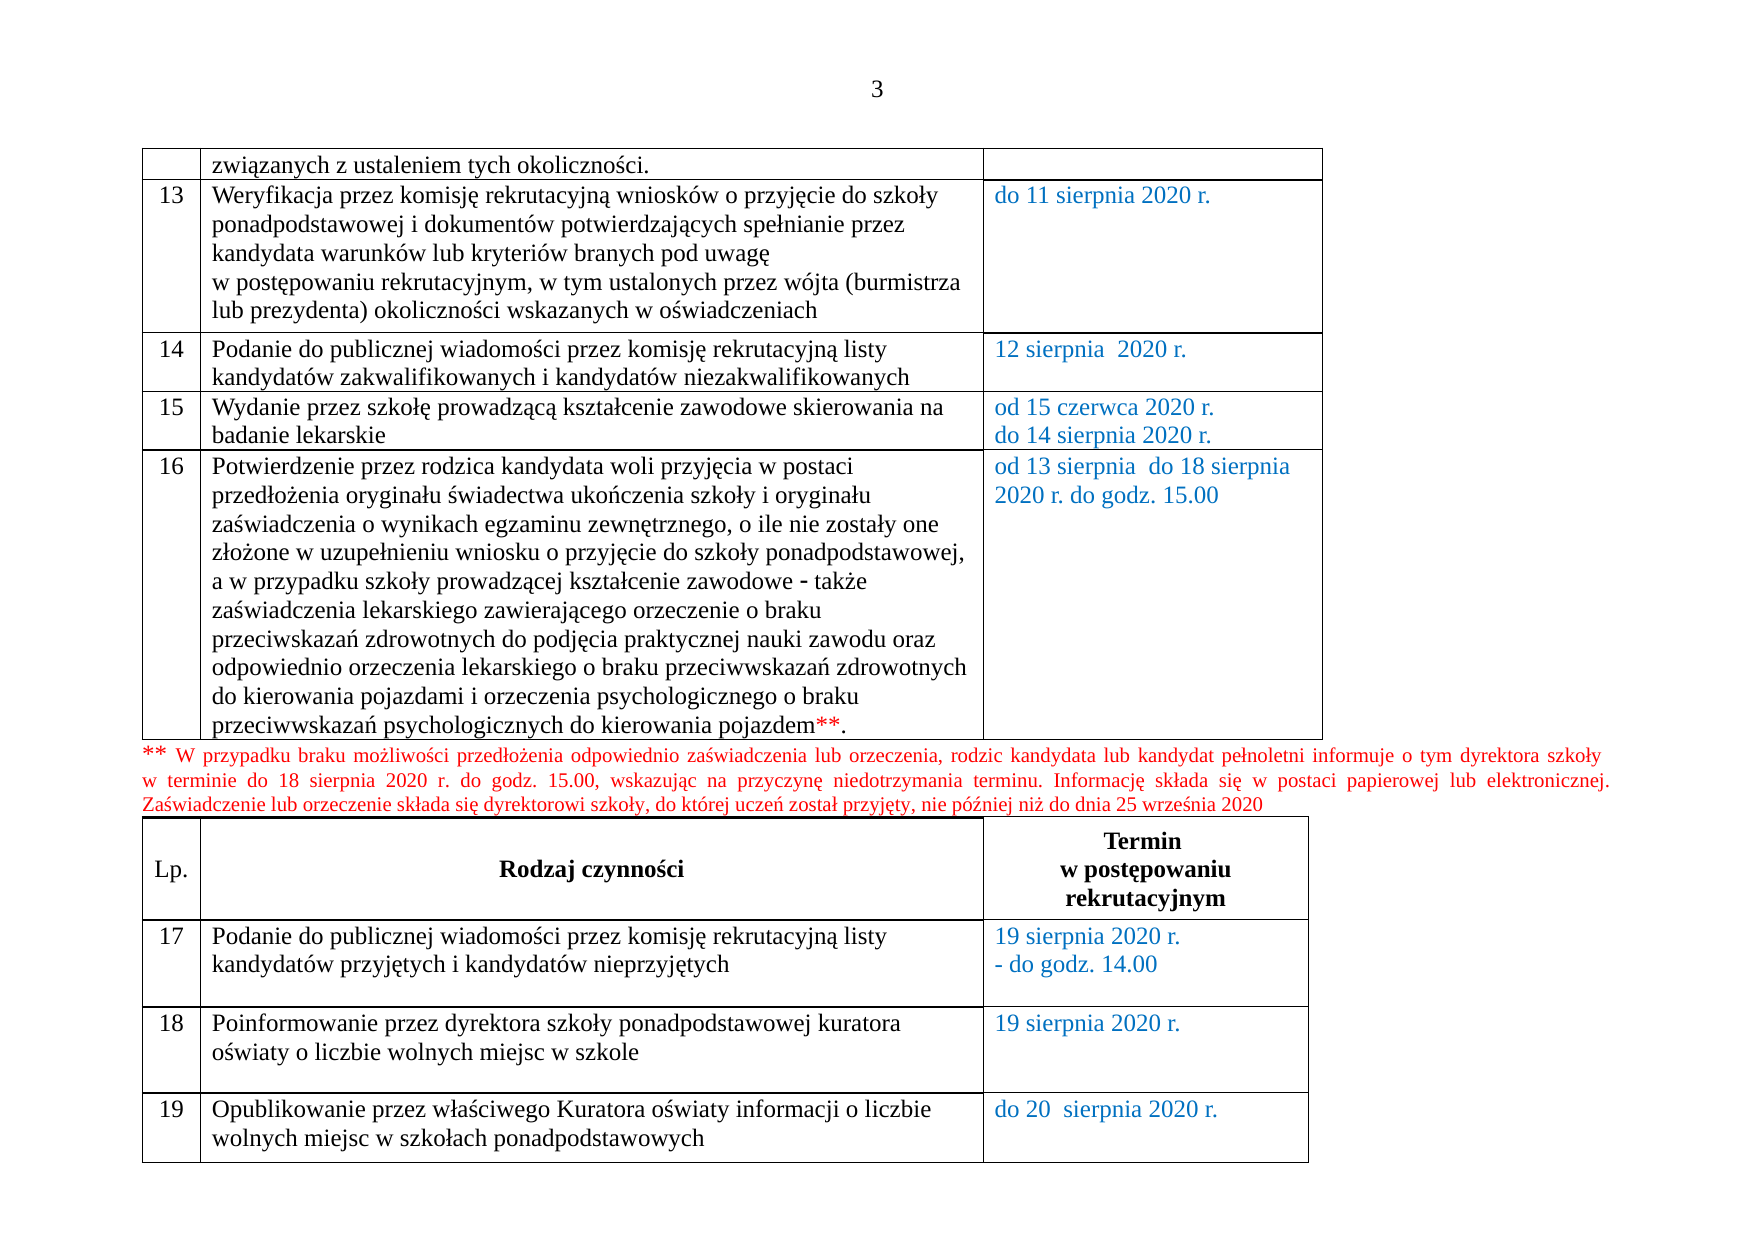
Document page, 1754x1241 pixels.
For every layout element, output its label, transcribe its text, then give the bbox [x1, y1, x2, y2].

table_cell 16 [143, 451, 200, 739]
table_cell związanych z ustaleniem tych okoliczności. [201, 149, 983, 178]
table_cell Weryfikacja przez komisję rekrutacyjną wniosków o przyjęcie do szkoły ponadpodstawowej i dokumentów potwierdzających spełnianie przez kandydata warunków lub kryteriów branych pod uwagę w postępowaniu rekrutacyjnym, w tym ustalonych przez wójta (burmistrza lub prezydenta) okoliczności wskazanych w oświadczeniach [201, 180, 983, 332]
table_cell 17 [143, 921, 200, 1006]
table_cell 18 [143, 1008, 200, 1092]
table_header Rodzaj czynności [201, 819, 983, 919]
table_header Termin w postępowaniu rekrutacyjnym [984, 817, 1308, 919]
text ** W przypadku braku możliwości przedłożenia odpowiednio zaświadczenia lub orzeczenia, rodzic kandydata lub kandydat pełnoletni informuje o tym dyrektora szkoły w terminie do 18 sierpnia 2020 r. do godz. 15.00, wskazując na przyczynę niedotrzymania terminu. Informację składa się w postaci papierowej lub elektronicznej. Zaświadczenie lub orzeczenie składa się dyrektorowi szkoły, do której uczeń został przyjęty, nie później niż do dnia 25 września 2020 [142, 739, 1612, 816]
table_cell Podanie do publicznej wiadomości przez komisję rekrutacyjną listy kandydatów zakwalifikowanych i kandydatów niezakwalifikowanych [201, 333, 983, 391]
table_header Lp. [143, 819, 200, 919]
table_cell 19 [143, 1094, 200, 1162]
table_cell do 11 sierpnia 2020 r. [984, 181, 1322, 332]
table_cell 19 sierpnia 2020 r. - do godz. 14.00 [984, 920, 1308, 1006]
table_cell do 20 sierpnia 2020 r. [984, 1093, 1308, 1162]
table_cell 12 sierpnia 2020 r. [984, 334, 1322, 391]
table_cell 13 [143, 180, 200, 332]
table_cell 19 sierpnia 2020 r. [984, 1007, 1308, 1092]
table_cell [143, 149, 200, 178]
table_cell Poinformowanie przez dyrektora szkoły ponadpodstawowej kuratora oświaty o liczbie wolnych miejsc w szkole [201, 1008, 983, 1092]
table_cell Wydanie przez szkołę prowadzącą kształcenie zawodowe skierowania na badanie lekarskie [201, 392, 983, 449]
table_cell od 15 czerwca 2020 r. do 14 sierpnia 2020 r. [984, 392, 1322, 449]
table_cell 15 [143, 392, 200, 449]
table_cell Podanie do publicznej wiadomości przez komisję rekrutacyjną listy kandydatów przyjętych i kandydatów nieprzyjętych [201, 921, 983, 1006]
table_cell od 13 sierpnia do 18 sierpnia 2020 r. do godz. 15.00 [984, 450, 1322, 739]
table_cell [984, 149, 1322, 178]
table_cell Opublikowanie przez właściwego Kuratora oświaty informacji o liczbie wolnych miejsc w szkołach ponadpodstawowych [201, 1094, 983, 1162]
table_cell 14 [143, 333, 200, 391]
table_cell Potwierdzenie przez rodzica kandydata woli przyjęcia w postaci przedłożenia oryginału świadectwa ukończenia szkoły i oryginału zaświadczenia o wynikach egzaminu zewnętrznego, o ile nie zostały one złożone w uzupełnieniu wniosku o przyjęcie do szkoły ponadpodstawowej, a w przypadku szkoły prowadzącej kształcenie zawodowe  także zaświadczenia lekarskiego zawierającego orzeczenie o braku przeciwskazań zdrowotnych do podjęcia praktycznej nauki zawodu oraz odpowiednio orzeczenia lekarskiego o braku przeciwwskazań zdrowotnych do kierowania pojazdami i orzeczenia psychologicznego o braku przeciwwskazań psychologicznych do kierowania pojazdem**. [201, 451, 983, 739]
